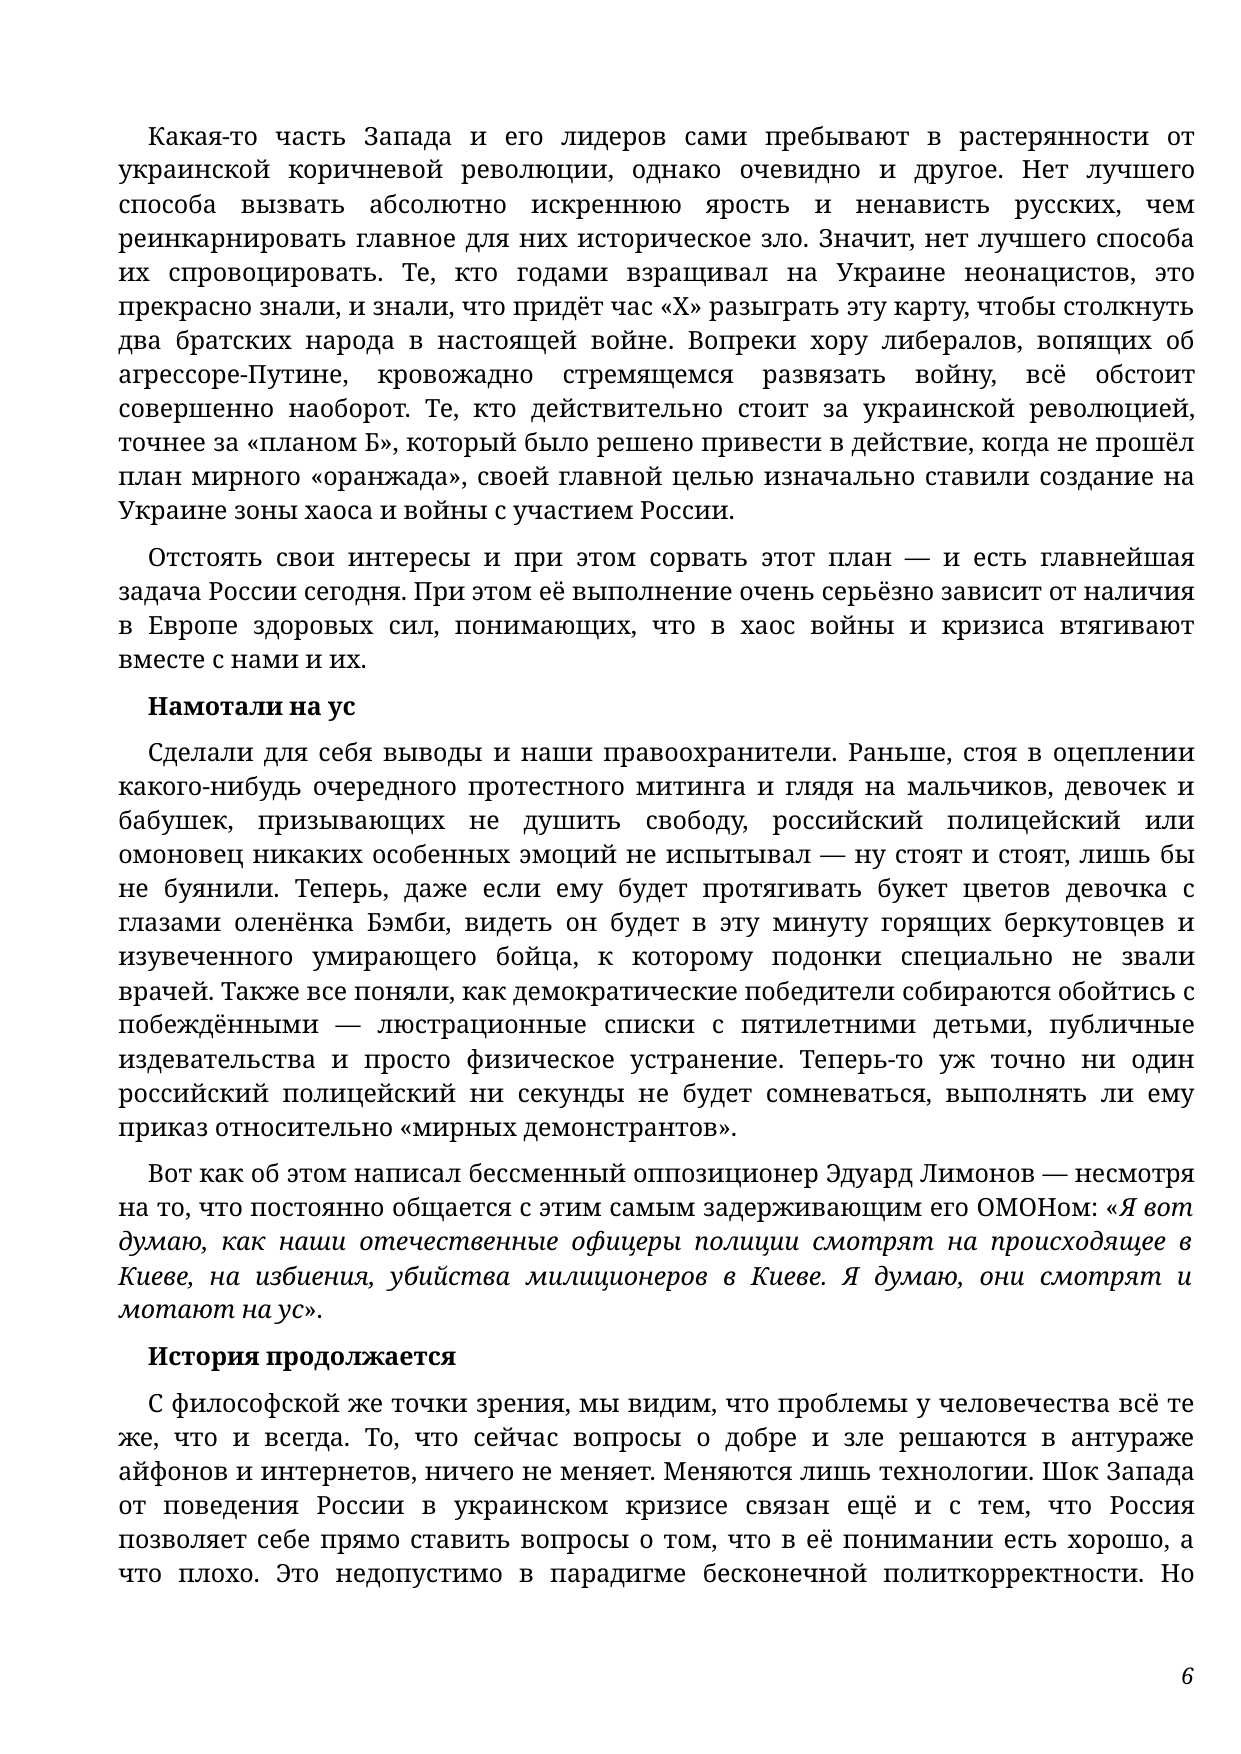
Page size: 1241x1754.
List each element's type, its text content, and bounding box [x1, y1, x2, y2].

text Отстоять свои интересы и при этом сорвать этот план — и есть главнейшая задача России сегодня. При этом её выполнение очень серьёзно зависит от наличия в Европе здоровых сил, понимающих, что в хаос войны и кризиса втягивают вместе с нами и их. [118, 539, 1196, 676]
text Сделали для себя выводы и наши правоохранители. Раньше, стоя в оцеплении какого-нибудь очередного протестного митинга и глядя на мальчиков, девочек и бабушек, призывающих не душить свободу, российский полицейский или омоновец никаких особенных эмоций не испытывал — ну стоят и стоят, лишь бы не буянили. Теперь, даже если ему будет протягивать букет цветов девочка с глазами оленёнка Бэмби, видеть он будет в эту минуту горящих беркутовцев и изувеченного умирающего бойца, к которому подонки специально не звали врачей. Также все поняли, как демократические победители собираются обойтись с побеждёнными — люстрационные списки с пятилетними детьми, публичные издевательства и просто физическое устранение. Теперь-то уж точно ни один российский полицейский ни секунды не будет сомневаться, выполнять ли ему приказ относительно «мирных демонстрантов». [118, 735, 1196, 1143]
text Какая-то часть Запада и его лидеров сами пребывают в растерянности от украинской коричневой революции, однако очевидно и другое. Нет лучшего способа вызвать абсолютно искреннюю ярость и ненависть русских, чем реинкарнировать главное для них историческое зло. Значит, нет лучшего способа их спровоцировать. Те, кто годами взращивал на Украине неонацистов, это прекрасно знали, и знали, что придёт час «Х» разыграть эту карту, чтобы столкнуть два братских народа в настоящей войне. Вопреки хору либералов, вопящих об агрессоре-Путине, кровожадно стремящемся развязать войну, всё обстоит совершенно наоборот. Те, кто действительно стоит за украинской революцией, точнее за «планом Б», который было решено привести в действие, когда не прошёл план мирного «оранжада», своей главной целью изначально ставили создание на Украине зоны хаоса и войны с участием России. [118, 118, 1196, 527]
text С философской же точки зрения, мы видим, что проблемы у человечества всё те же, что и всегда. То, что сейчас вопросы о добре и зле решаются в антураже айфонов и интернетов, ничего не меняет. Меняются лишь технологии. Шок Запада от поведения России в украинском кризисе связан ещё и с тем, что Россия позволяет себе прямо ставить вопросы о том, что в её понимании есть хорошо, а что плохо. Это недопустимо в парадигме бесконечной политкорректности. Но [118, 1385, 1196, 1590]
text Вот как об этом написал бессменный оппозиционер Эдуард Лимонов — несмотря на то, что постоянно общается с этим самым задерживающим его ОМОНом: «Я вот думаю, как наши отечественные офицеры полиции смотрят на происходящее в Киеве, на избиения, убийства милиционеров в Киеве. Я думаю, они смотрят и мотают на ус». [118, 1156, 1196, 1326]
text История продолжается [118, 1339, 1196, 1373]
text Намотали на ус [118, 688, 1196, 722]
